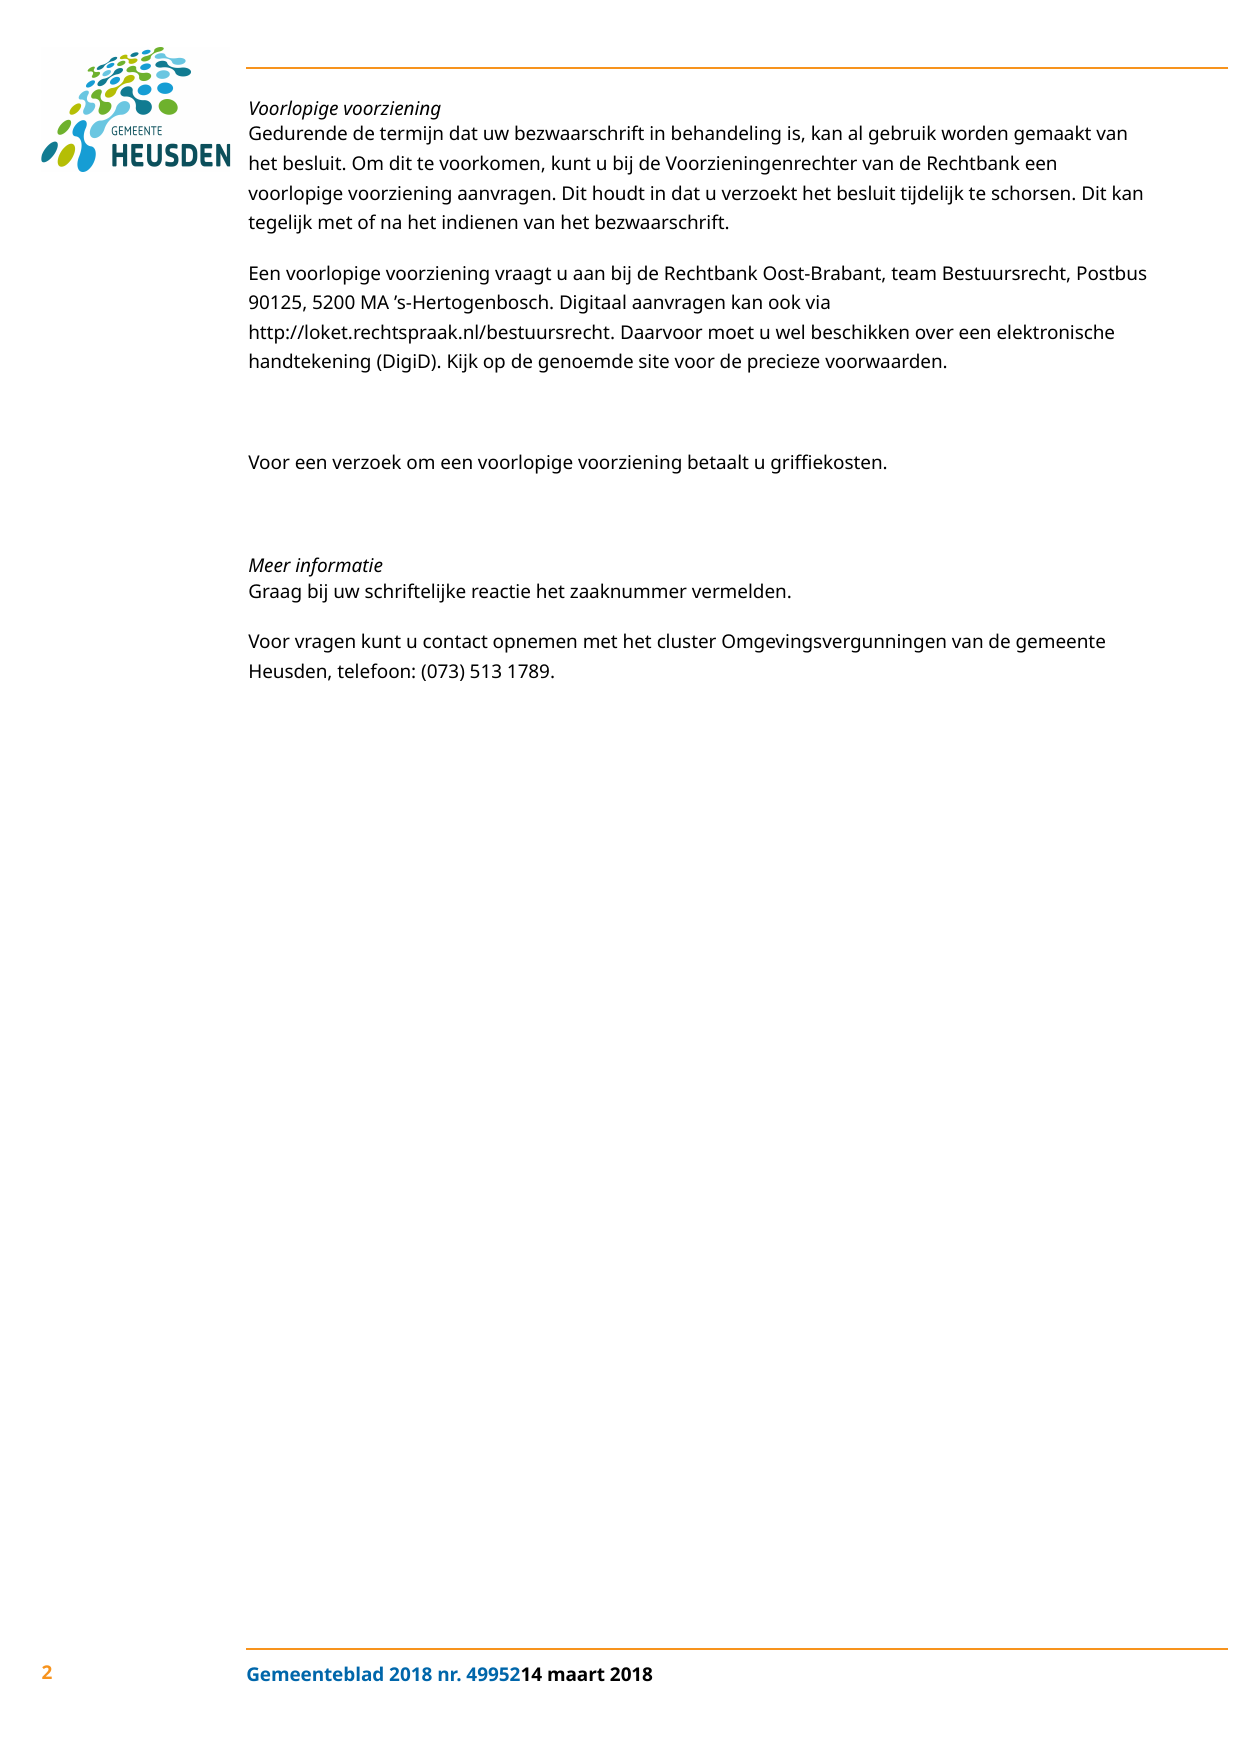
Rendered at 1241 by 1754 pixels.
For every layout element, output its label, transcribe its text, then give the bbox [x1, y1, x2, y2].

text Gedurende de termijn dat uw bezwaarschrift in behandeling is, kan al gebruik worden gemaakt van het besluit. Om dit te voorkomen, kunt u bij de Voorzieningenrechter van de Rechtbank een voorlopige voorziening aanvragen. Dit houdt in dat u verzoekt het besluit tijdelijk te schorsen. Dit kan tegelijk met of na het indienen van het bezwaarschrift. [248, 121, 1152, 235]
text Een voorlopige voorziening vraagt u aan bij de Rechtbank Oost-Brabant, team Bestuursrecht, Postbus 90125, 5200 MA ’s-Hertogenbosch. Digitaal aanvragen kan ook via http://loket.rechtspraak.nl/bestuursrecht. Daarvoor moet u wel beschikken over een elektronische handtekening (DigiD). Kijk op de genoemde site voor de precieze voorwaarden. [248, 260, 1152, 374]
text Voorlopige voorziening [248, 95, 1152, 121]
text Meer informatie [248, 552, 1152, 578]
text Voor vragen kunt u contact opnemen met het cluster Omgevingsvergunningen van de gemeente Heusden, telefoon: (073) 513 1789. [248, 629, 1152, 684]
text Voor een verzoek om een voorlopige voorziening betaalt u griffiekosten. [248, 449, 1152, 475]
picture [41, 47, 231, 172]
text Graag bij uw schriftelijke reactie het zaaknummer vermelden. [248, 578, 1152, 604]
